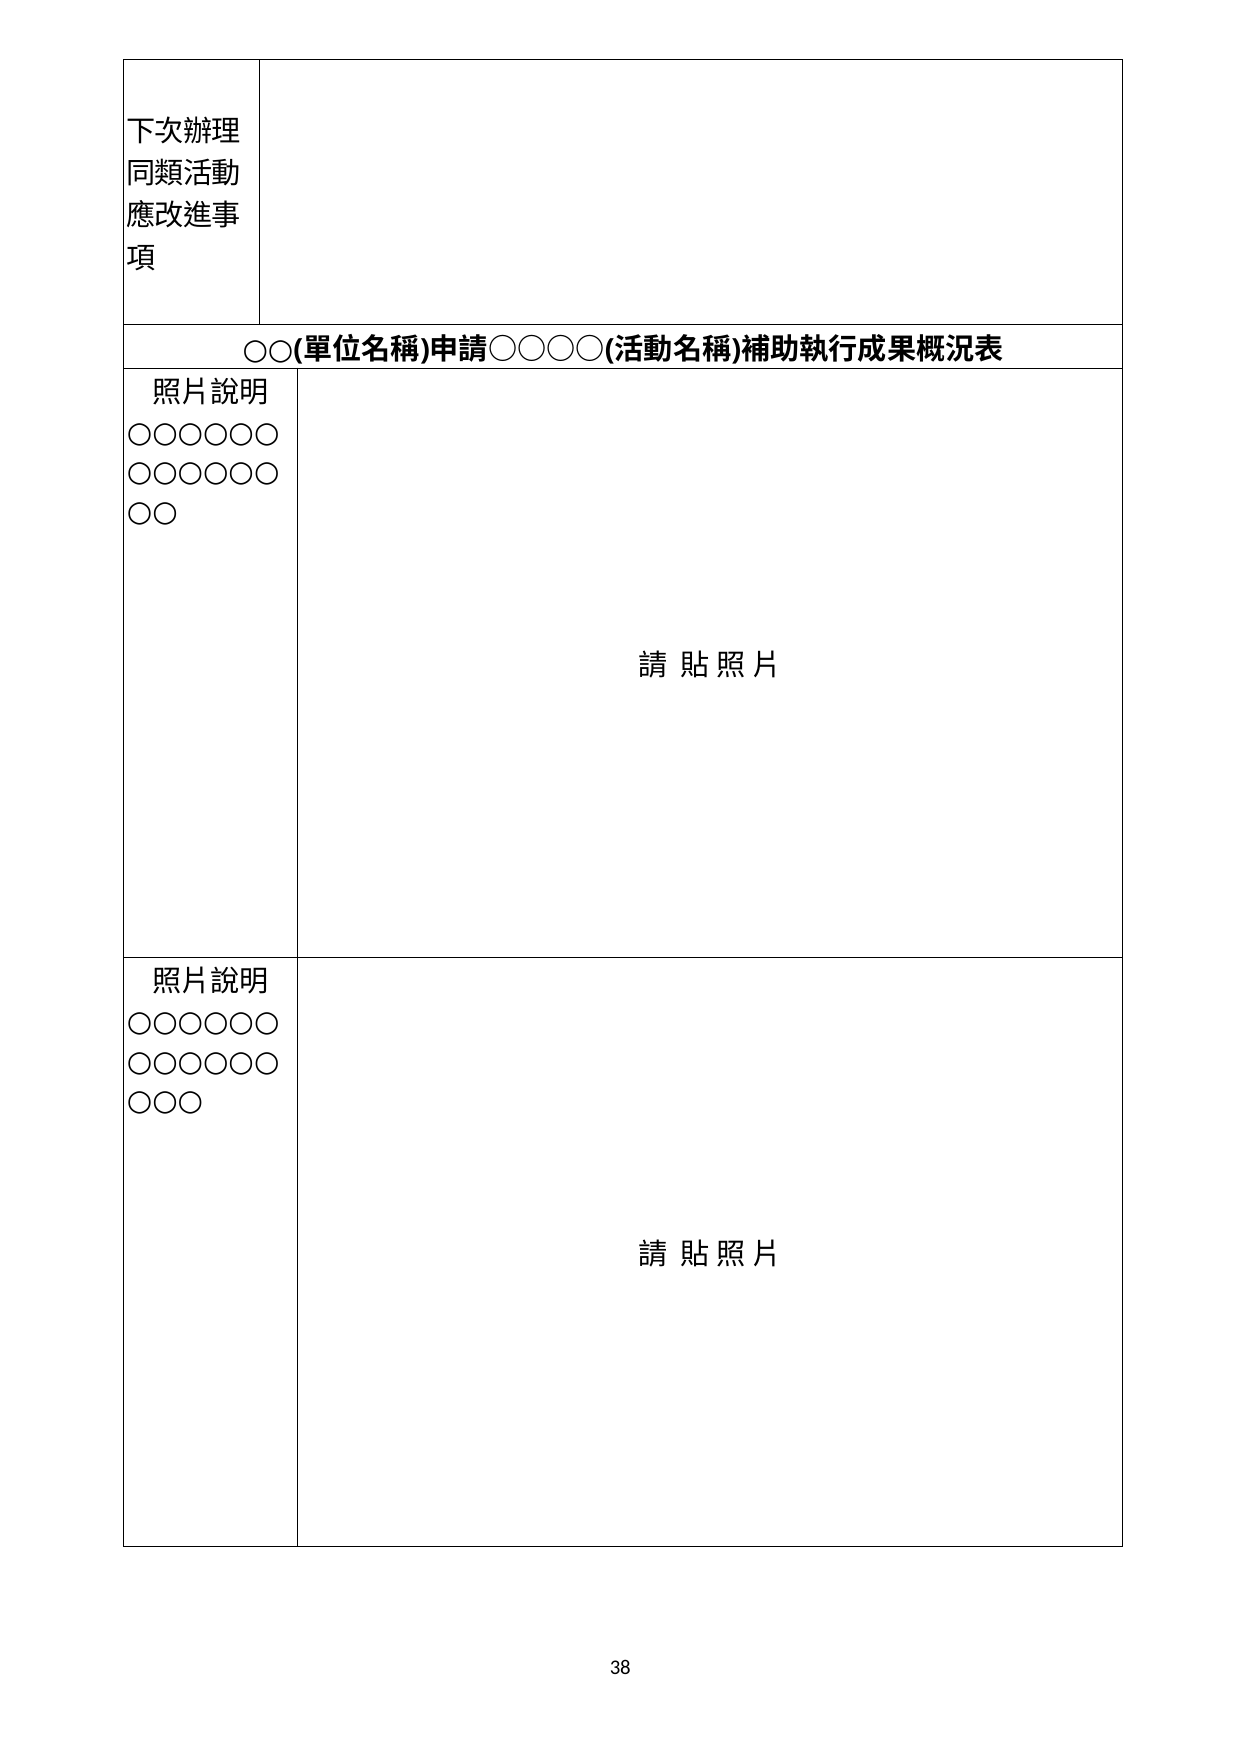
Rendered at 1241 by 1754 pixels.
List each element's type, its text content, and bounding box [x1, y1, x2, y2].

table_cell [260, 60, 1122, 324]
table_cell 照片說明 ○○○○○○○○○○○○○○○ [124, 958, 297, 1546]
table_cell ○○(單位名稱)申請○○○○(活動名稱)補助執行成果概況表 [124, 325, 1122, 368]
table_cell 請 貼 照 片 [298, 369, 1122, 957]
table_cell 請 貼 照 片 [298, 958, 1122, 1546]
table_cell 下次辦理 同類活動 應改進事項 [124, 60, 259, 324]
table_cell 照片說明 ○○○○○○○○○○○○○○ [124, 369, 297, 957]
